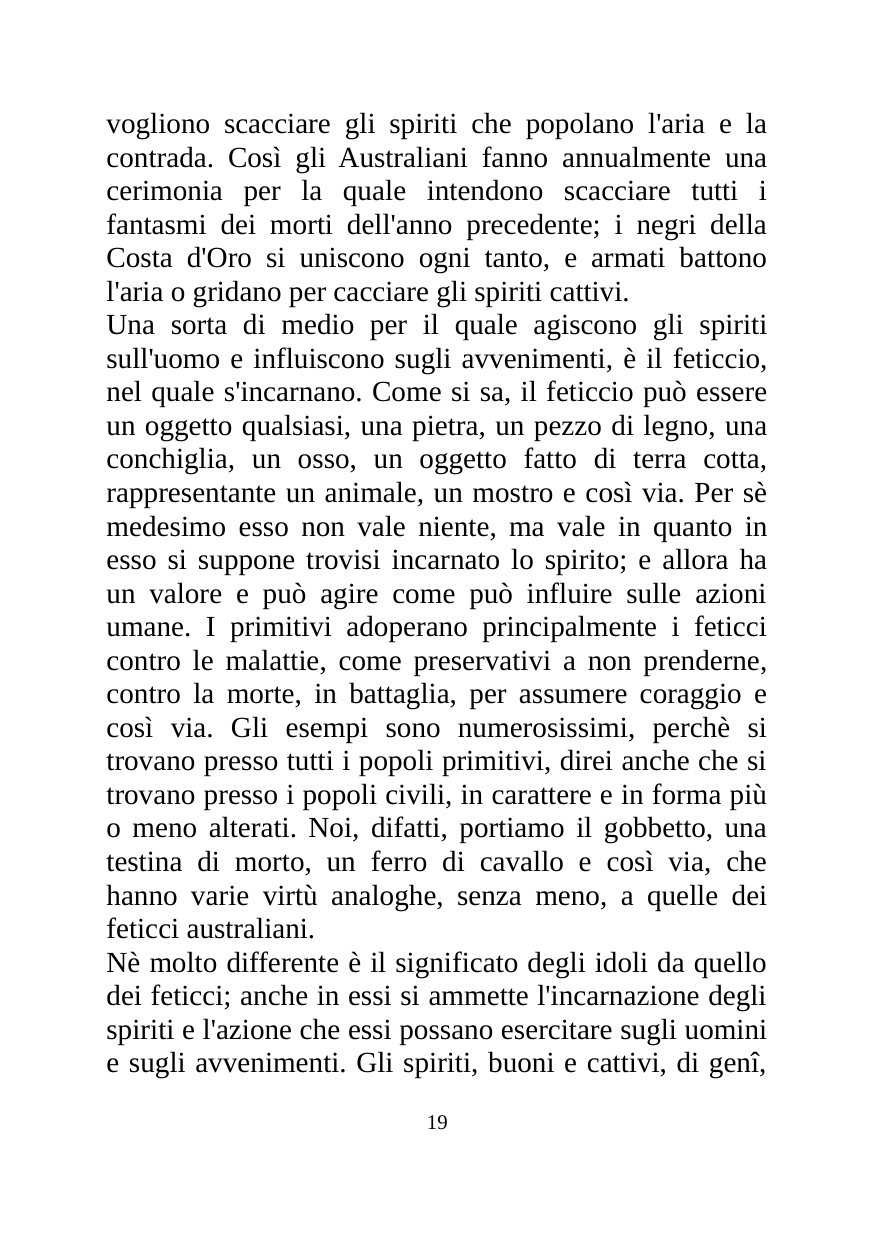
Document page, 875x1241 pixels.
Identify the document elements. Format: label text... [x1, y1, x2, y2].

text Una sorta di medio per il quale agiscono gli spiriti sull'uomo e influiscono sugli avvenimenti, è il feticcio, nel quale s'incarnano. Come si sa, il feticcio può essere un oggetto qualsiasi, una pietra, un pezzo di legno, una conchiglia, un osso, un oggetto fatto di terra cotta, rappresentante un animale, un mostro e così via. Per sè medesimo esso non vale niente, ma vale in quanto in esso si suppone trovisi incarnato lo spirito; e allora ha un valore e può agire come può influire sulle azioni umane. I primitivi adoperano principalmente i feticci contro le malattie, come preservativi a non prenderne, contro la morte, in battaglia, per assumere coraggio e così via. Gli esempi sono numerosissimi, perchè si trovano presso tutti i popoli primitivi, direi anche che si trovano presso i popoli civili, in carattere e in forma più o meno alterati. Noi, difatti, portiamo il gobbetto, una testina di morto, un ferro di cavallo e così via, che hanno varie virtù analoghe, senza meno, a quelle dei feticci australiani. [106, 307, 768, 945]
text Nè molto differente è il significato degli idoli da quello dei feticci; anche in essi si ammette l'incarnazione degli spiriti e l'azione che essi possano esercitare sugli uomini e sugli avvenimenti. Gli spiriti, buoni e cattivi, di genî, [106, 945, 768, 1079]
text vogliono scacciare gli spiriti che popolano l'aria e la contrada. Così gli Australiani fanno annualmente una cerimonia per la quale intendono scacciare tutti i fantasmi dei morti dell'anno precedente; i negri della Costa d'Oro si uniscono ogni tanto, e armati battono l'aria o gridano per cacciare gli spiriti cattivi. [106, 106, 768, 307]
